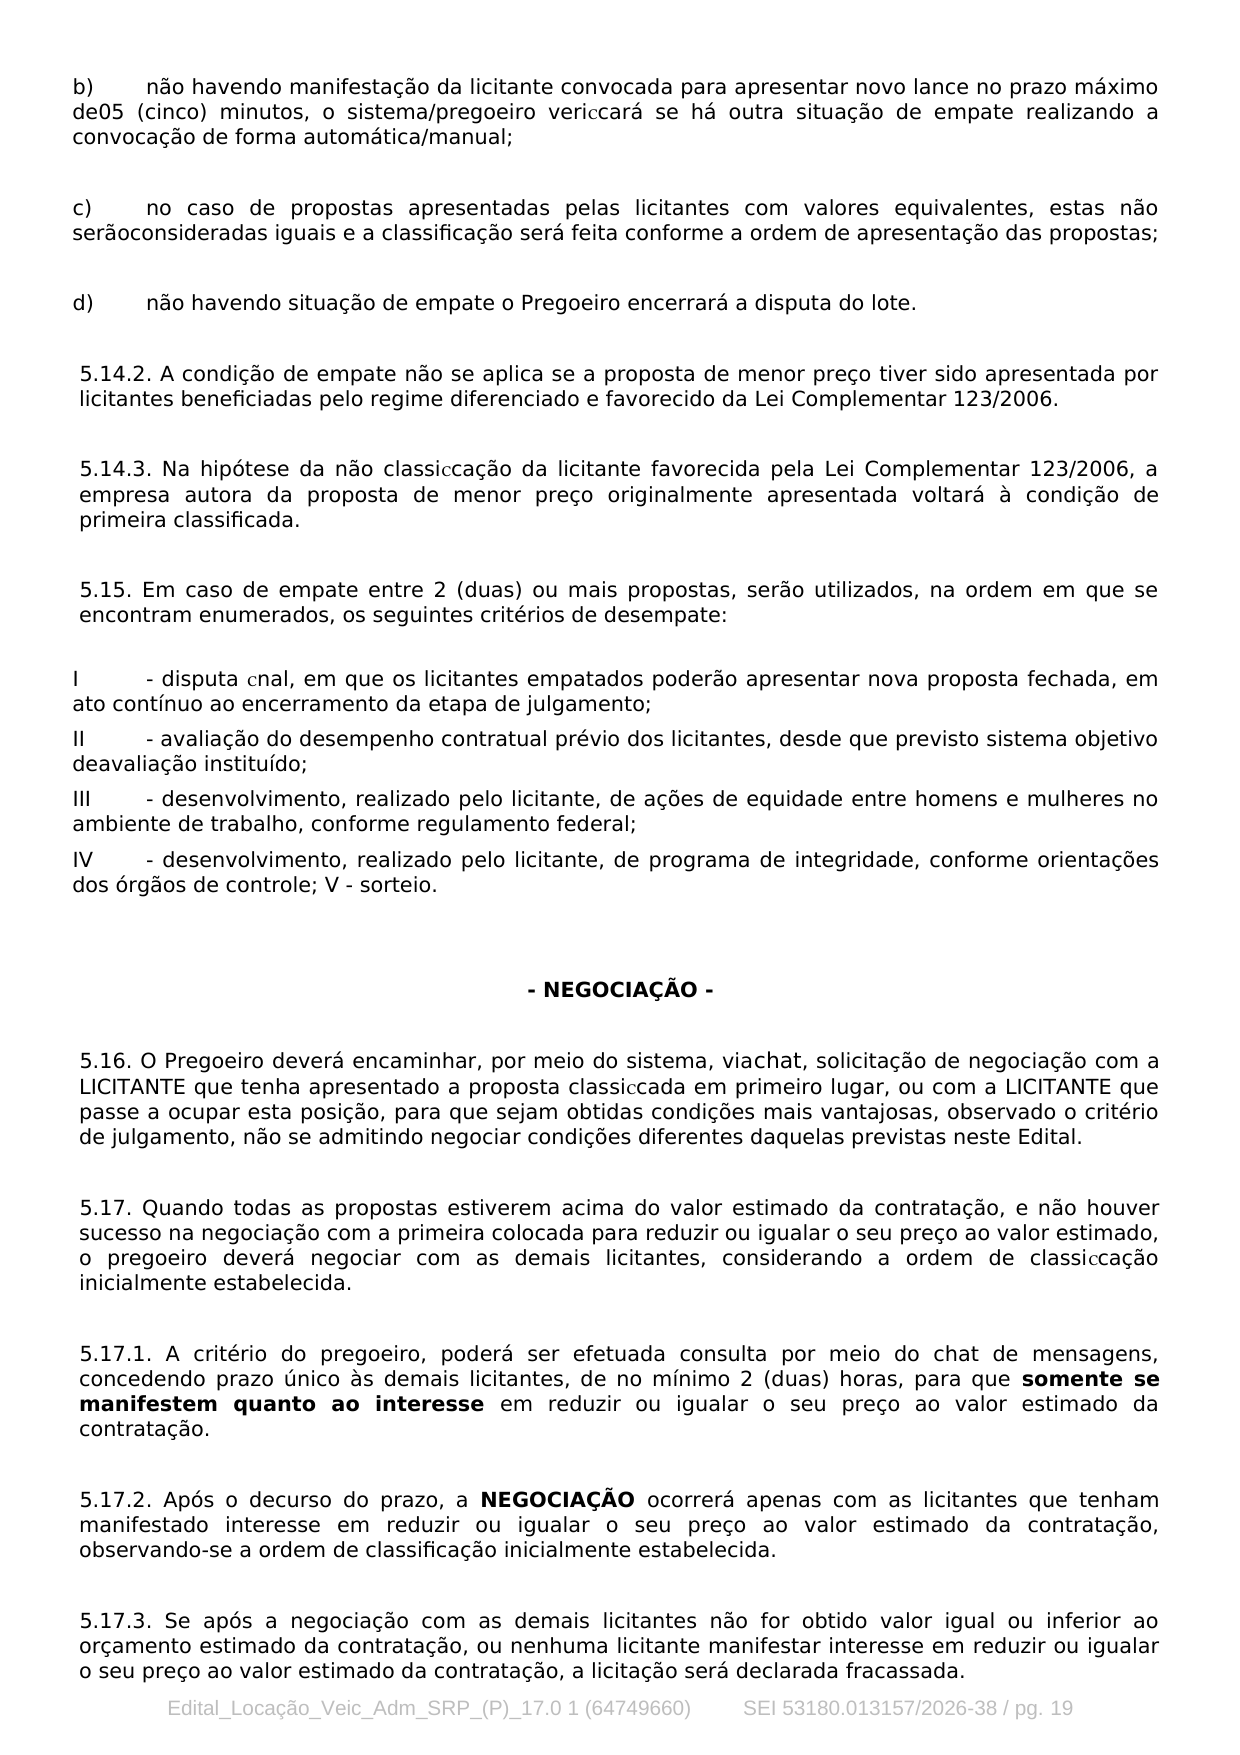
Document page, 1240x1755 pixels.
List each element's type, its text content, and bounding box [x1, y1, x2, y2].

text 5.17.3. Se após a negociação com as demais licitantes não for obtido valor igual ou inferior ao orçamento estimado da contratação, ou nenhuma licitante manifestar interesse em reduzir ou igualar o seu preço ao valor estimado da contratação, a licitação será declarada fracassada. [79, 1609, 1160, 1683]
list ‑ desenvolvimento, realizado pelo licitante, de ações de equidade entre homens e mulheres no ambiente de trabalho, conforme regulamento federal; [72, 787, 1160, 837]
text 5.16. O Pregoeiro deverá encaminhar, por meio do sistema, viachat, solicitação de negociação com a LICITANTE que tenha apresentado a proposta classicada em primeiro lugar, ou com a LICITANTE que passe a ocupar esta posição, para que sejam obtidas condições mais vantajosas, observado o critério de julgamento, não se admitindo negociar condições diferentes daquelas previstas neste Edital. [79, 1048, 1160, 1149]
text 5.14.3. Na hipótese da não classicação da licitante favorecida pela Lei Complementar 123/2006, a empresa autora da proposta de menor preço originalmente apresentada voltará à condição de primeira classificada. [79, 457, 1160, 532]
list ‑ desenvolvimento, realizado pelo licitante, de programa de integridade, conforme orientações dos órgãos de controle; V - sorteio. [72, 848, 1160, 897]
list - avaliação do desempenho contratual prévio dos licitantes, desde que previsto sistema objetivo deavaliação instituído; [72, 727, 1160, 776]
text 5.17.1. A critério do pregoeiro, poderá ser efetuada consulta por meio do chat de mensagens, concedendo prazo único às demais licitantes, de no mínimo 2 (duas) horas, para que somente se manifestem quanto ao interesse em reduzir ou igualar o seu preço ao valor estimado da contratação. [79, 1342, 1160, 1442]
text 5.15. Em caso de empate entre 2 (duas) ou mais propostas, serão utilizados, na ordem em que se encontram enumerados, os seguintes critérios de desempate: [79, 578, 1160, 628]
text 5.17. Quando todas as propostas estiverem acima do valor estimado da contratação, e não houver sucesso na negociação com a primeira colocada para reduzir ou igualar o seu preço ao valor estimado, o pregoeiro deverá negociar com as demais licitantes, considerando a ordem de classicação inicialmente estabelecida. [79, 1196, 1160, 1296]
list - disputa nal, em que os licitantes empatados poderão apresentar nova proposta fechada, em ato contínuo ao encerramento da etapa de julgamento; [72, 667, 1160, 716]
list não havendo situação de empate o Pregoeiro encerrará a disputa do lote. [72, 291, 1160, 316]
text 5.14.2. A condição de empate não se aplica se a proposta de menor preço tiver sido apresentada por licitantes beneficiadas pelo regime diferenciado e favorecido da Lei Complementar 123/2006. [79, 362, 1160, 411]
subtitle - NEGOCIAÇÃO - [81, 978, 1159, 1002]
text 5.17.2. Após o decurso do prazo, a NEGOCIAÇÃO ocorrerá apenas com as licitantes que tenham manifestado interesse em reduzir ou igualar o seu preço ao valor estimado da contratação, observando-se a ordem de classificação inicialmente estabelecida. [79, 1488, 1160, 1562]
list no caso de propostas apresentadas pelas licitantes com valores equivalentes, estas não serãoconsideradas iguais e a classificação será feita conforme a ordem de apresentação das propostas; [72, 196, 1160, 245]
list não havendo manifestação da licitante convocada para apresentar novo lance no prazo máximo de05 (cinco) minutos, o sistema/pregoeiro vericará se há outra situação de empate realizando a convocação de forma automática/manual; [72, 75, 1160, 150]
